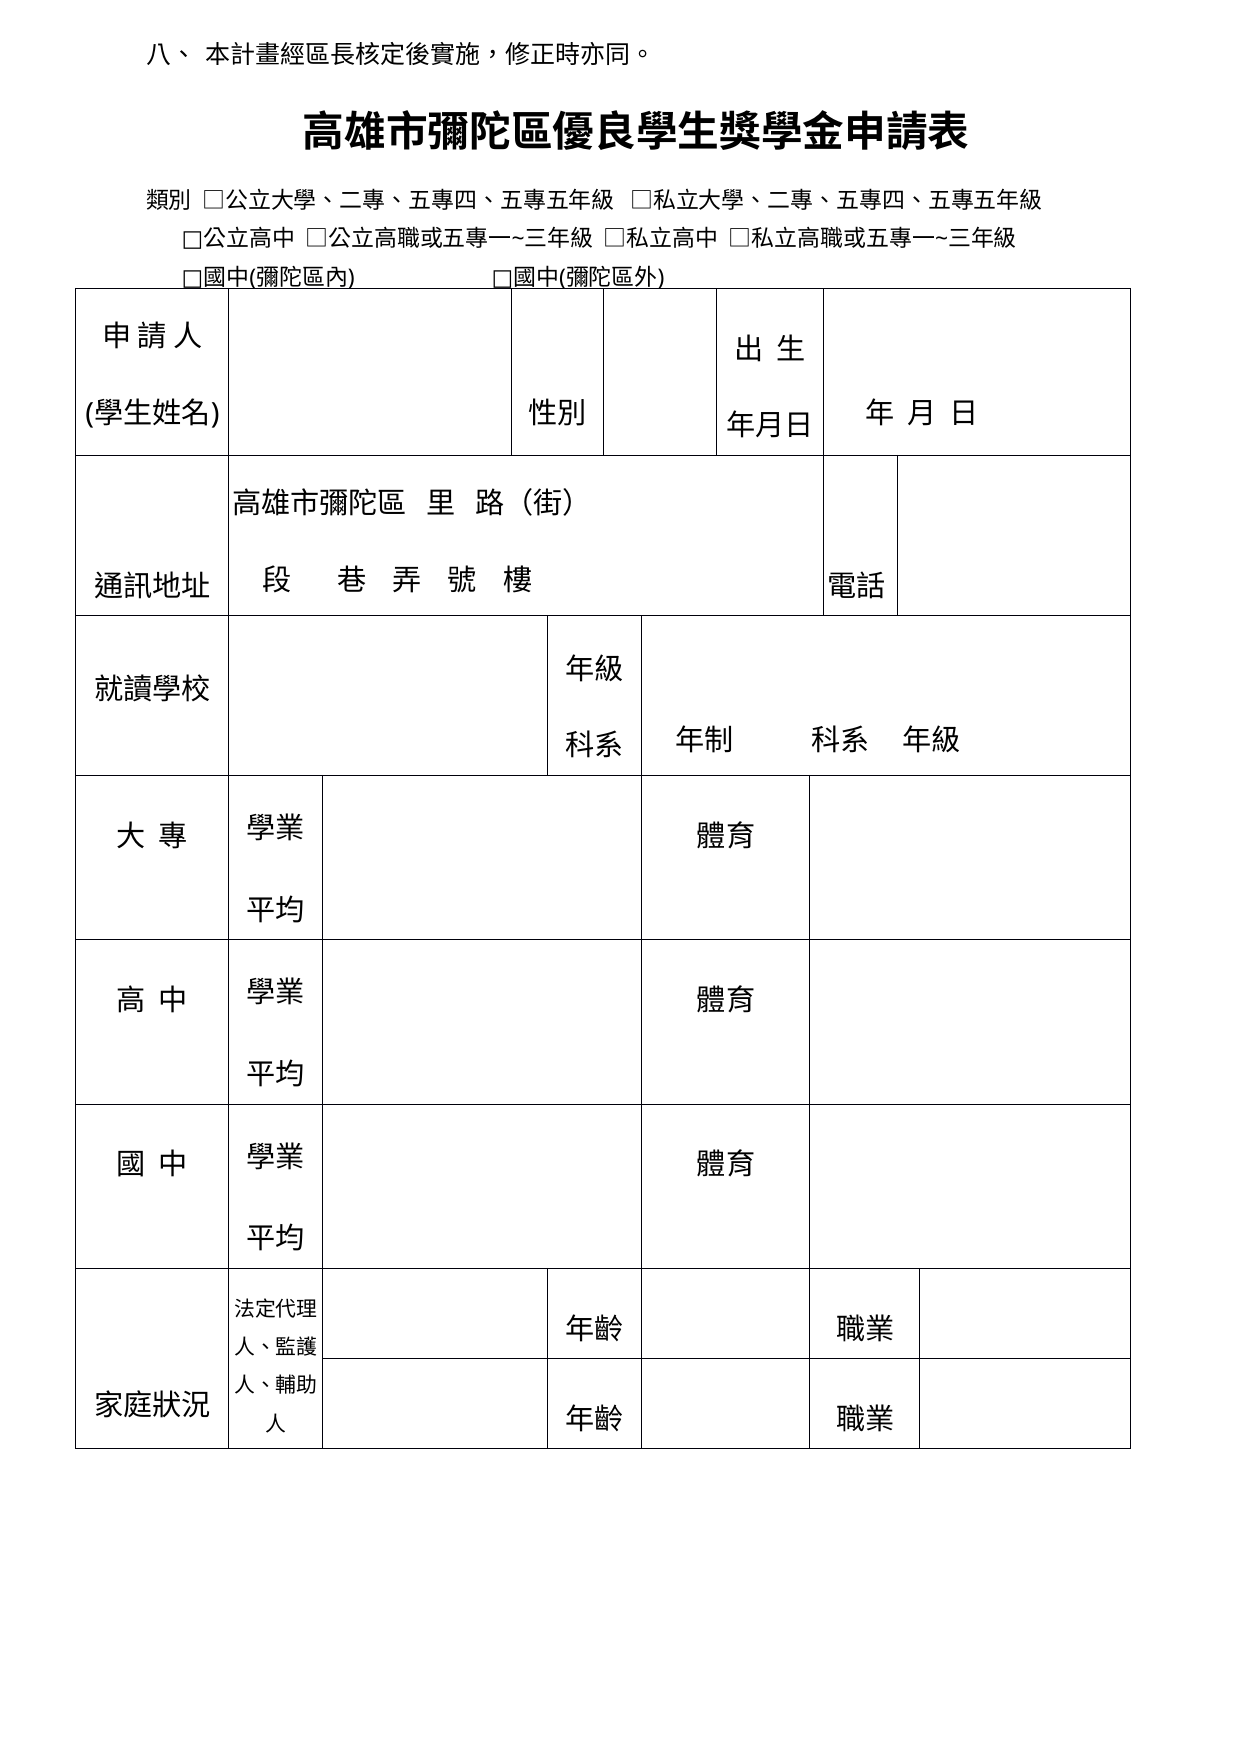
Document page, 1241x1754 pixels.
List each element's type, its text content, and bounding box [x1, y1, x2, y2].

table_header 申 請 人 (學生姓名) [76, 289, 228, 455]
table_cell [920, 1269, 1130, 1358]
table_cell [920, 1359, 1130, 1448]
table_cell 職業 [810, 1269, 919, 1358]
table_cell [323, 1269, 547, 1358]
table_cell [323, 776, 641, 939]
table_cell 法定代理人、監護人、輔助人 [229, 1269, 322, 1448]
text □國中(彌陀區內) □國中(彌陀區外) [146, 249, 1126, 288]
table_cell 年齡 [548, 1269, 641, 1358]
table_cell 家庭狀況 [76, 1269, 228, 1448]
table_cell [323, 1359, 547, 1448]
table_cell 體育 [642, 1105, 809, 1268]
table_cell 高 中 [76, 940, 228, 1103]
table_header [604, 289, 716, 455]
table_cell 年級 科系 [548, 616, 641, 775]
table_cell [810, 1105, 1130, 1268]
table_cell 職業 [810, 1359, 919, 1448]
table_cell [323, 1105, 641, 1268]
table_cell [642, 1269, 809, 1358]
table_cell [898, 456, 1130, 615]
text 類別 □公立大學、二專、五專四、五專五年級 □私立大學、二專、五專四、五專五年級 [146, 173, 1126, 211]
table_cell 體育 [642, 776, 809, 939]
table_cell 通訊地址 [76, 456, 228, 615]
table_cell [229, 616, 547, 775]
table_cell 大 專 [76, 776, 228, 939]
table_cell [810, 940, 1130, 1103]
table_header [229, 289, 511, 455]
table_cell 學業 平均 [229, 776, 322, 939]
table_cell [642, 1359, 809, 1448]
list 本計畫經區長核定後實施，修正時亦同。 [146, 34, 1126, 71]
table_header 出 生 年月日 [717, 289, 823, 455]
table_cell 學業 平均 [229, 940, 322, 1103]
table_cell 高雄市彌陀區 里 路（街） 段 巷 弄 號 樓 [229, 456, 823, 615]
table_header 年 月 日 [824, 289, 1130, 455]
text □公立高中 □公立高職或五專一~三年級 □私立高中 □私立高職或五專一~三年級 [146, 211, 1126, 249]
table_cell 體育 [642, 940, 809, 1103]
table_cell [810, 776, 1130, 939]
table_cell 學業 平均 [229, 1105, 322, 1268]
table_cell 年齡 [548, 1359, 641, 1448]
text 高雄市彌陀區優良學生獎學金申請表 [146, 84, 1126, 160]
table_cell 國 中 [76, 1105, 228, 1268]
table_cell [323, 940, 641, 1103]
table_header 性別 [512, 289, 603, 455]
table_cell 電話 [824, 456, 897, 615]
table_cell 就讀學校 [76, 616, 228, 775]
table_cell 年制 科系 年級 [642, 616, 1130, 775]
